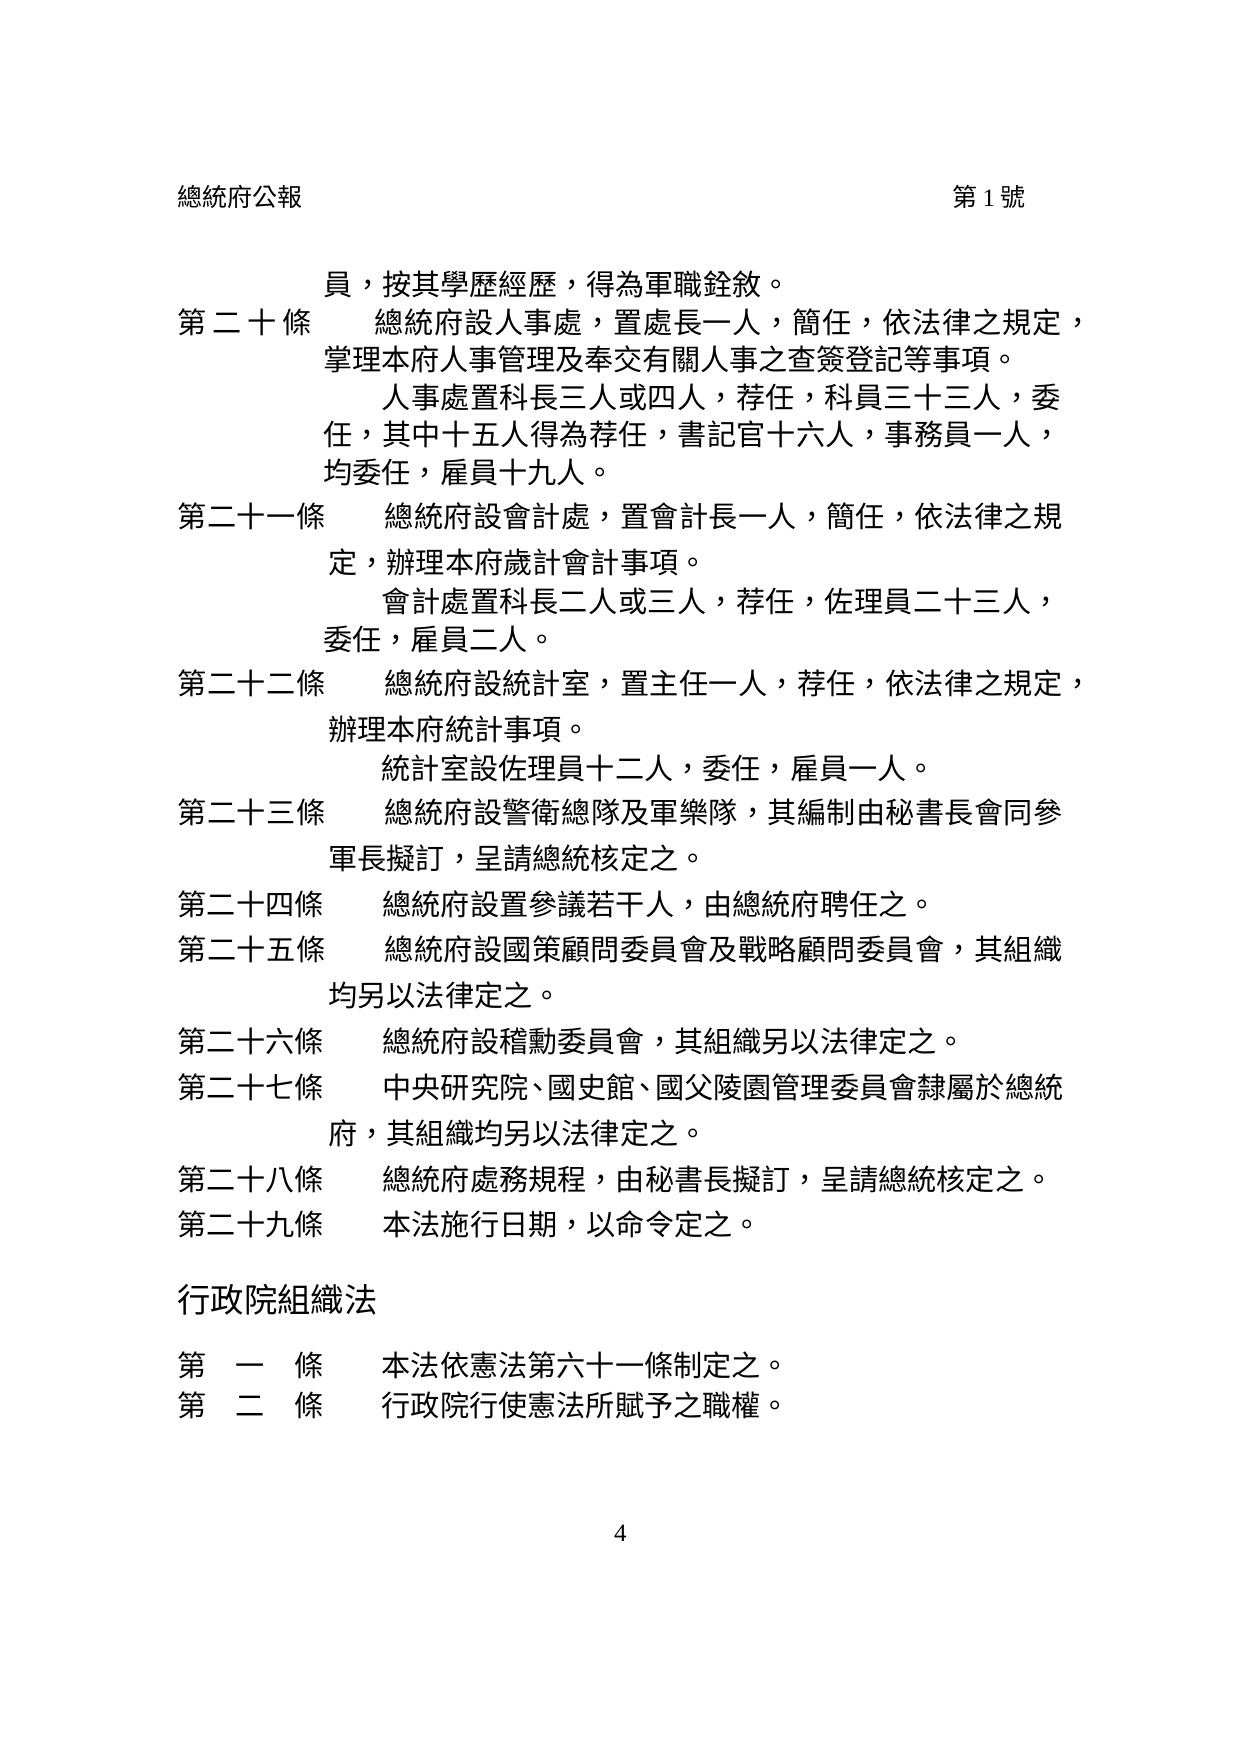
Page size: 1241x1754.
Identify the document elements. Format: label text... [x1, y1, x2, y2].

text 人事處置科長三人或四人，荐任，科員三十三人，委任，其中十五人得為荐任，書記官十六人，事務員一人，均委任，雇員十九人。 [323, 378, 1063, 491]
text 第二十二條 總統府設統計室，置主任一人，荐任，依法律之規定，辦理本府統計事項。 [177, 657, 1063, 749]
text 第二十六條 總統府設稽勳委員會，其組織另以法律定之。 [177, 1016, 1063, 1062]
text 第二十七條 中央研究院、國史館、國父陵園管理委員會隸屬於總統府，其組織均另以法律定之。 [177, 1062, 1063, 1153]
text 第 一 條 本法依憲法第六十一條制定之。 [177, 1345, 1063, 1384]
text 第二十一條 總統府設會計處，置會計長一人，簡任，依法律之規定，辦理本府歲計會計事項。 [177, 491, 1063, 582]
text 行政院組織法 [177, 1282, 1063, 1320]
text 第二十四條 總統府設置參議若干人，由總統府聘任之。 [177, 878, 1063, 924]
text 第二十條 總統府設人事處，置處長一人，簡任，依法律之規定，掌理本府人事管理及奉交有關人事之查簽登記等事項。 [177, 303, 1063, 378]
text 會計處置科長二人或三人，荐任，佐理員二十三人，委任，雇員二人。 [323, 582, 1063, 657]
text 第二十九條 本法施行日期，以命令定之。 [177, 1199, 1063, 1245]
text 第二十五條 總統府設國策顧問委員會及戰略顧問委員會，其組織均另以法律定之。 [177, 924, 1063, 1016]
text 第二十八條 總統府處務規程，由秘書長擬訂，呈請總統核定之。 [177, 1153, 1063, 1199]
text 員，按其學歷經歷，得為軍職銓敘。 [177, 266, 1063, 303]
text 第二十三條 總統府設警衛總隊及軍樂隊，其編制由秘書長會同參軍長擬訂，呈請總統核定之。 [177, 787, 1063, 878]
text 統計室設佐理員十二人，委任，雇員一人。 [323, 749, 1063, 787]
text 第 二 條 行政院行使憲法所賦予之職權。 [177, 1384, 1063, 1424]
